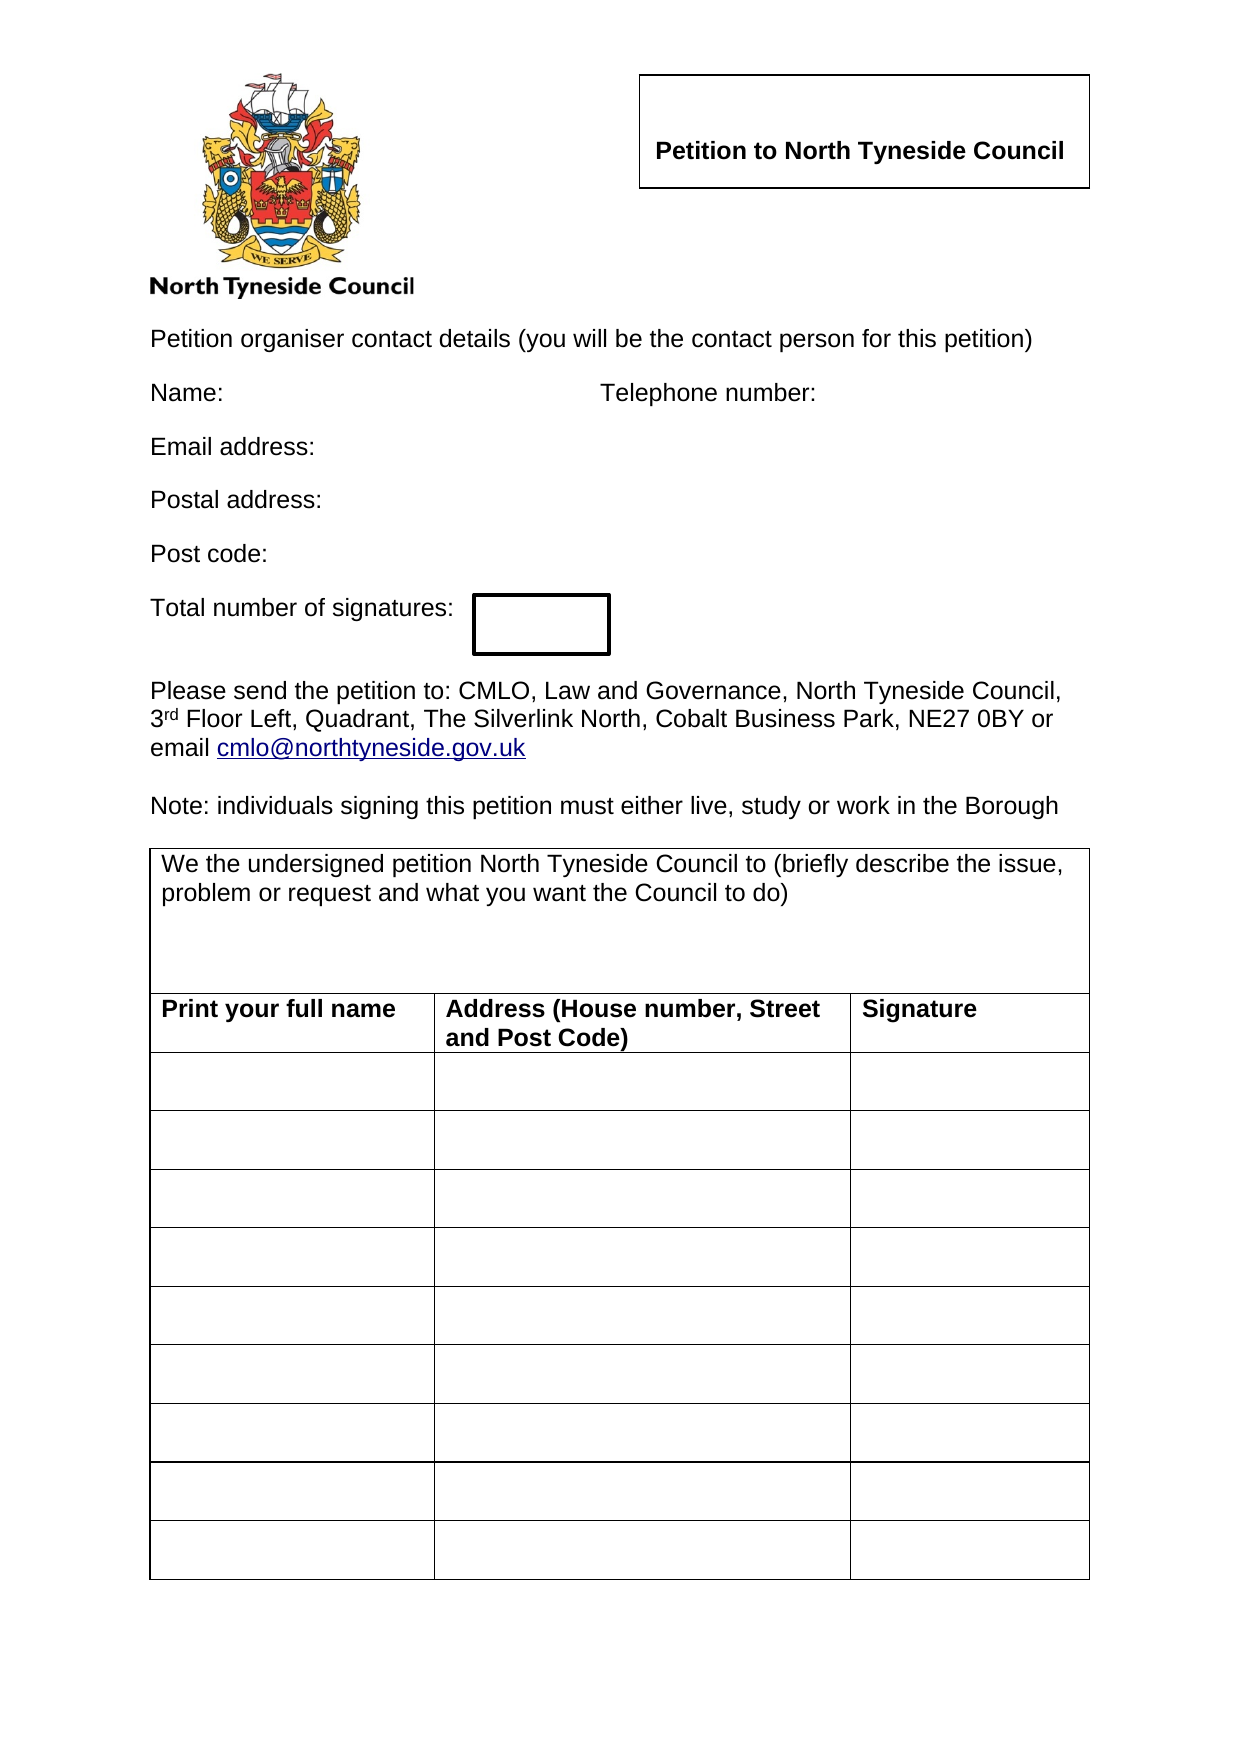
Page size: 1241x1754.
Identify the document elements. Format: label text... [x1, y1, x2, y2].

table_cell [851, 1170, 1089, 1227]
text Petition to North Tyneside Council [655, 136, 1074, 165]
table_cell [435, 1345, 850, 1403]
table_cell Print your full name [151, 994, 434, 1052]
table_cell [151, 1287, 434, 1344]
table_cell [435, 1228, 850, 1286]
table_cell [151, 1404, 434, 1461]
table_cell Signature [851, 994, 1089, 1052]
table_cell [851, 1345, 1089, 1403]
text Name: Telephone number: [150, 378, 1090, 406]
table_cell [151, 1521, 434, 1578]
table_cell [851, 1111, 1089, 1169]
table_cell [435, 1111, 850, 1169]
text Post code: [150, 539, 1090, 568]
table_cell [151, 1170, 434, 1227]
table_cell [851, 1521, 1089, 1578]
table_cell [851, 1228, 1089, 1286]
table_cell [435, 1053, 850, 1110]
table_cell [851, 1287, 1089, 1344]
table_cell [151, 1111, 434, 1169]
table_cell [851, 1463, 1089, 1520]
text [611, 593, 1090, 622]
table_cell [151, 1345, 434, 1403]
table_cell [435, 1521, 850, 1578]
table_cell [435, 1404, 850, 1461]
text Total number of signatures: [150, 593, 472, 622]
subtitle Note: individuals signing this petition must either live, study or work in the Borough [150, 791, 1090, 819]
subtitle Please send the petition to: CMLO, Law and Governance, North Tyneside Council, 3rd Floor Left, Quadrant, The Silverlink North, Cobalt Business Park, NE27 0BY or email cmlo@northtyneside.gov.uk [150, 676, 1090, 762]
table_cell [151, 1053, 434, 1110]
text Postal address: [150, 485, 1090, 514]
text Petition organiser contact details (you will be the contact person for this petition) [150, 324, 1090, 353]
table_header We the undersigned petition North Tyneside Council to (briefly describe the issue, problem or request and what you want the Council to do) [151, 849, 1089, 993]
table_cell [151, 1463, 434, 1520]
table_cell [851, 1404, 1089, 1461]
text Email address: [150, 432, 1090, 460]
table_cell [851, 1053, 1089, 1110]
table_cell [435, 1463, 850, 1520]
table_cell [435, 1287, 850, 1344]
table_cell [435, 1170, 850, 1227]
table_cell [151, 1228, 434, 1286]
table_cell Address (House number, Street and Post Code) [435, 994, 850, 1052]
